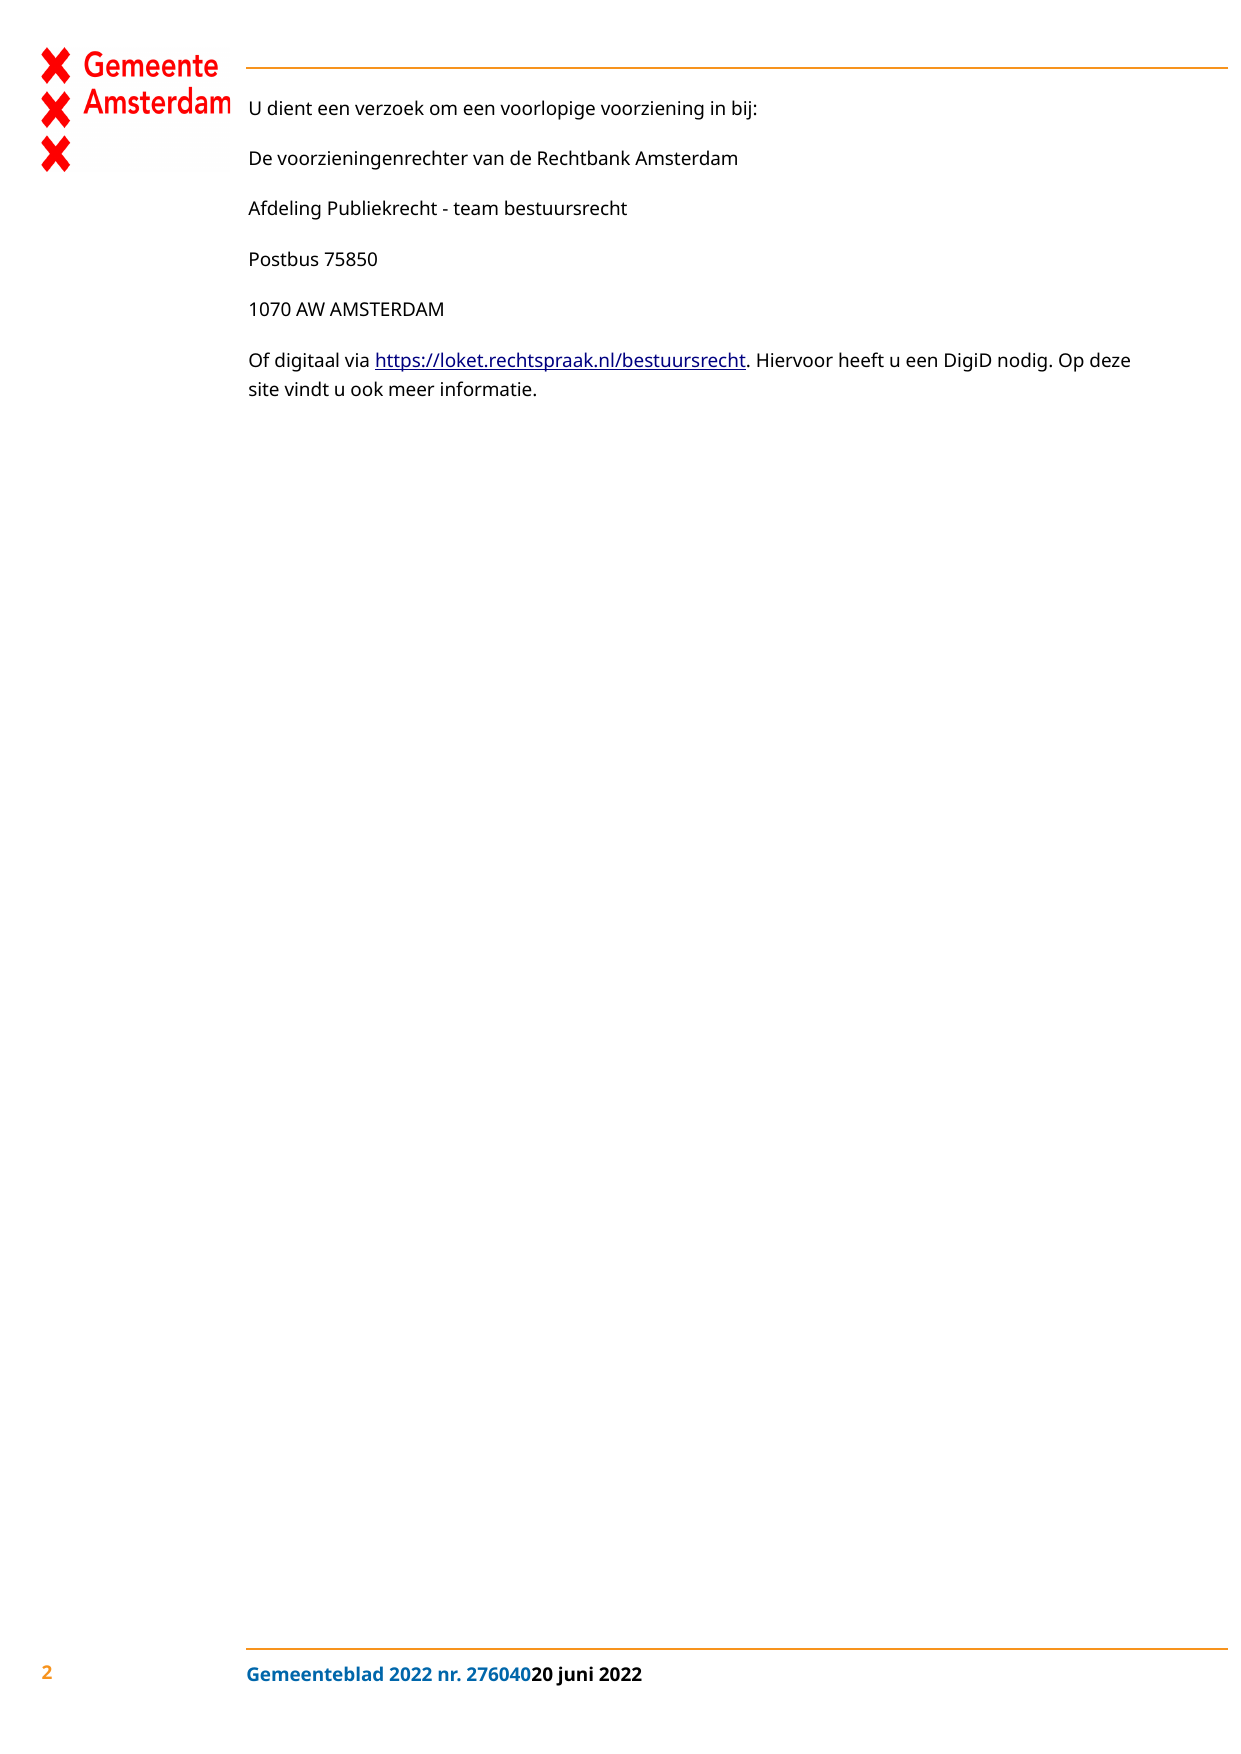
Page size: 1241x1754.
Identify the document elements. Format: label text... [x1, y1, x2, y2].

text 1070 AW AMSTERDAM [248, 296, 1152, 322]
text De voorzieningenrechter van de Rechtbank Amsterdam [248, 145, 1152, 171]
text Afdeling Publiekrecht - team bestuursrecht [248, 196, 1152, 221]
text Of digitaal via https://loket.rechtspraak.nl/bestuursrecht. Hiervoor heeft u een DigiD nodig. Op deze site vindt u ook meer informatie. [248, 347, 1152, 402]
picture [41, 47, 231, 172]
text U dient een verzoek om een voorlopige voorziening in bij: [248, 95, 1152, 121]
text Postbus 75850 [248, 246, 1152, 272]
